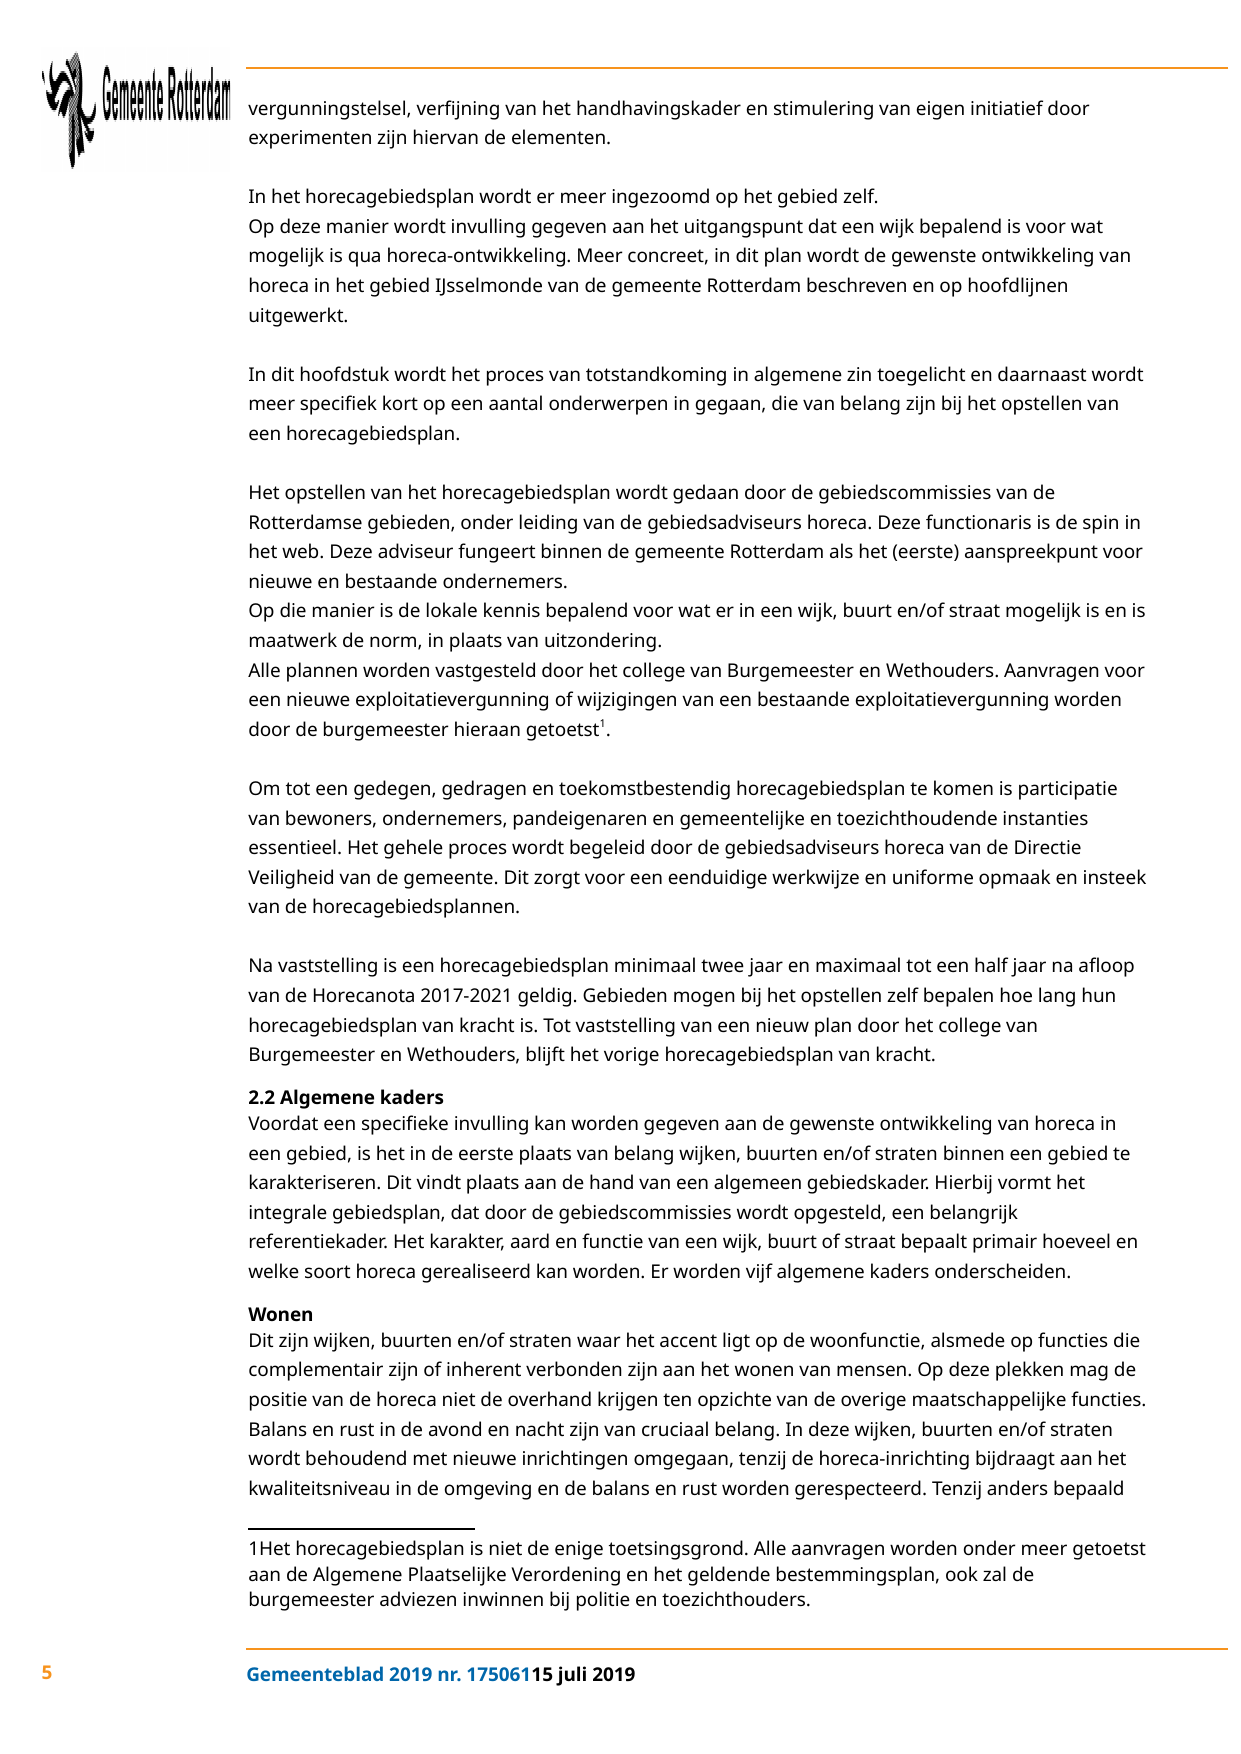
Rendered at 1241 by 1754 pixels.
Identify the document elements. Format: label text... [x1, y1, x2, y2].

text Om tot een gedegen, gedragen en toekomstbestendig horecagebiedsplan te komen is participatie van bewoners, ondernemers, pandeigenaren en gemeentelijke en toezichthoudende instanties essentieel. Het gehele proces wordt begeleid door de gebiedsadviseurs horeca van de Directie Veiligheid van de gemeente. Dit zorgt voor een eenduidige werkwijze en uniforme opmaak en insteek van de horecagebiedsplannen. [248, 775, 1152, 919]
text Wonen [248, 1301, 1152, 1327]
text In het horecagebiedsplan wordt er meer ingezoomd op het gebied zelf. [248, 183, 1152, 209]
text Alle plannen worden vastgesteld door het college van Burgemeester en Wethouders. Aanvragen voor een nieuwe exploitatievergunning of wijzigingen van een bestaande exploitatievergunning worden door de burgemeester hieraan getoetst. [248, 657, 1152, 742]
text Het opstellen van het horecagebiedsplan wordt gedaan door de gebiedscommissies van de Rotterdamse gebieden, onder leiding van de gebiedsadviseurs horeca. Deze functionaris is de spin in het web. Deze adviseur fungeert binnen de gemeente Rotterdam als het (eerste) aanspreekpunt voor nieuwe en bestaande ondernemers. [248, 479, 1152, 594]
text Dit zijn wijken, buurten en/of straten waar het accent ligt op de woonfunctie, alsmede op functies die complementair zijn of inherent verbonden zijn aan het wonen van mensen. Op deze plekken mag de positie van de horeca niet de overhand krijgen ten opzichte van de overige maatschappelijke functies. Balans en rust in de avond en nacht zijn van cruciaal belang. In deze wijken, buurten en/of straten wordt behoudend met nieuwe inrichtingen omgegaan, tenzij de horeca-inrichting bijdraagt aan het kwaliteitsniveau in de omgeving en de balans en rust worden gerespecteerd. Tenzij anders bepaald [248, 1327, 1152, 1501]
text vergunningstelsel, verfijning van het handhavingskader en stimulering van eigen initiatief door experimenten zijn hiervan de elementen. [248, 95, 1152, 150]
text Na vaststelling is een horecagebiedsplan minimaal twee jaar en maximaal tot een half jaar na afloop van de Horecanota 2017-2021 geldig. Gebieden mogen bij het opstellen zelf bepalen hoe lang hun horecagebiedsplan van kracht is. Tot vaststelling van een nieuw plan door het college van Burgemeester en Wethouders, blijft het vorige horecagebiedsplan van kracht. [248, 953, 1152, 1067]
text 2.2 Algemene kaders [248, 1084, 1152, 1110]
picture [41, 47, 231, 172]
text Het horecagebiedsplan is niet de enige toetsingsgrond. Alle aanvragen worden onder meer getoetst aan de Algemene Plaatselijke Verordening en het geldende bestemmingsplan, ook zal de burgemeester adviezen inwinnen bij politie en toezichthouders. [248, 1535, 1152, 1612]
text Op deze manier wordt invulling gegeven aan het uitgangspunt dat een wijk bepalend is voor wat mogelijk is qua horeca-ontwikkeling. Meer concreet, in dit plan wordt de gewenste ontwikkeling van horeca in het gebied IJsselmonde van de gemeente Rotterdam beschreven en op hoofdlijnen uitgewerkt. [248, 213, 1152, 328]
text In dit hoofdstuk wordt het proces van totstandkoming in algemene zin toegelicht en daarnaast wordt meer specifiek kort op een aantal onderwerpen in gegaan, die van belang zijn bij het opstellen van een horecagebiedsplan. [248, 361, 1152, 446]
text Op die manier is de lokale kennis bepalend voor wat er in een wijk, buurt en/of straat mogelijk is en is maatwerk de norm, in plaats van uitzondering. [248, 598, 1152, 653]
text Voordat een specifieke invulling kan worden gegeven aan de gewenste ontwikkeling van horeca in een gebied, is het in de eerste plaats van belang wijken, buurten en/of straten binnen een gebied te karakteriseren. Dit vindt plaats aan de hand van een algemeen gebiedskader. Hierbij vormt het integrale gebiedsplan, dat door de gebiedscommissies wordt opgesteld, een belangrijk referentiekader. Het karakter, aard en functie van een wijk, buurt of straat bepaalt primair hoeveel en welke soort horeca gerealiseerd kan worden. Er worden vijf algemene kaders onderscheiden. [248, 1110, 1152, 1284]
